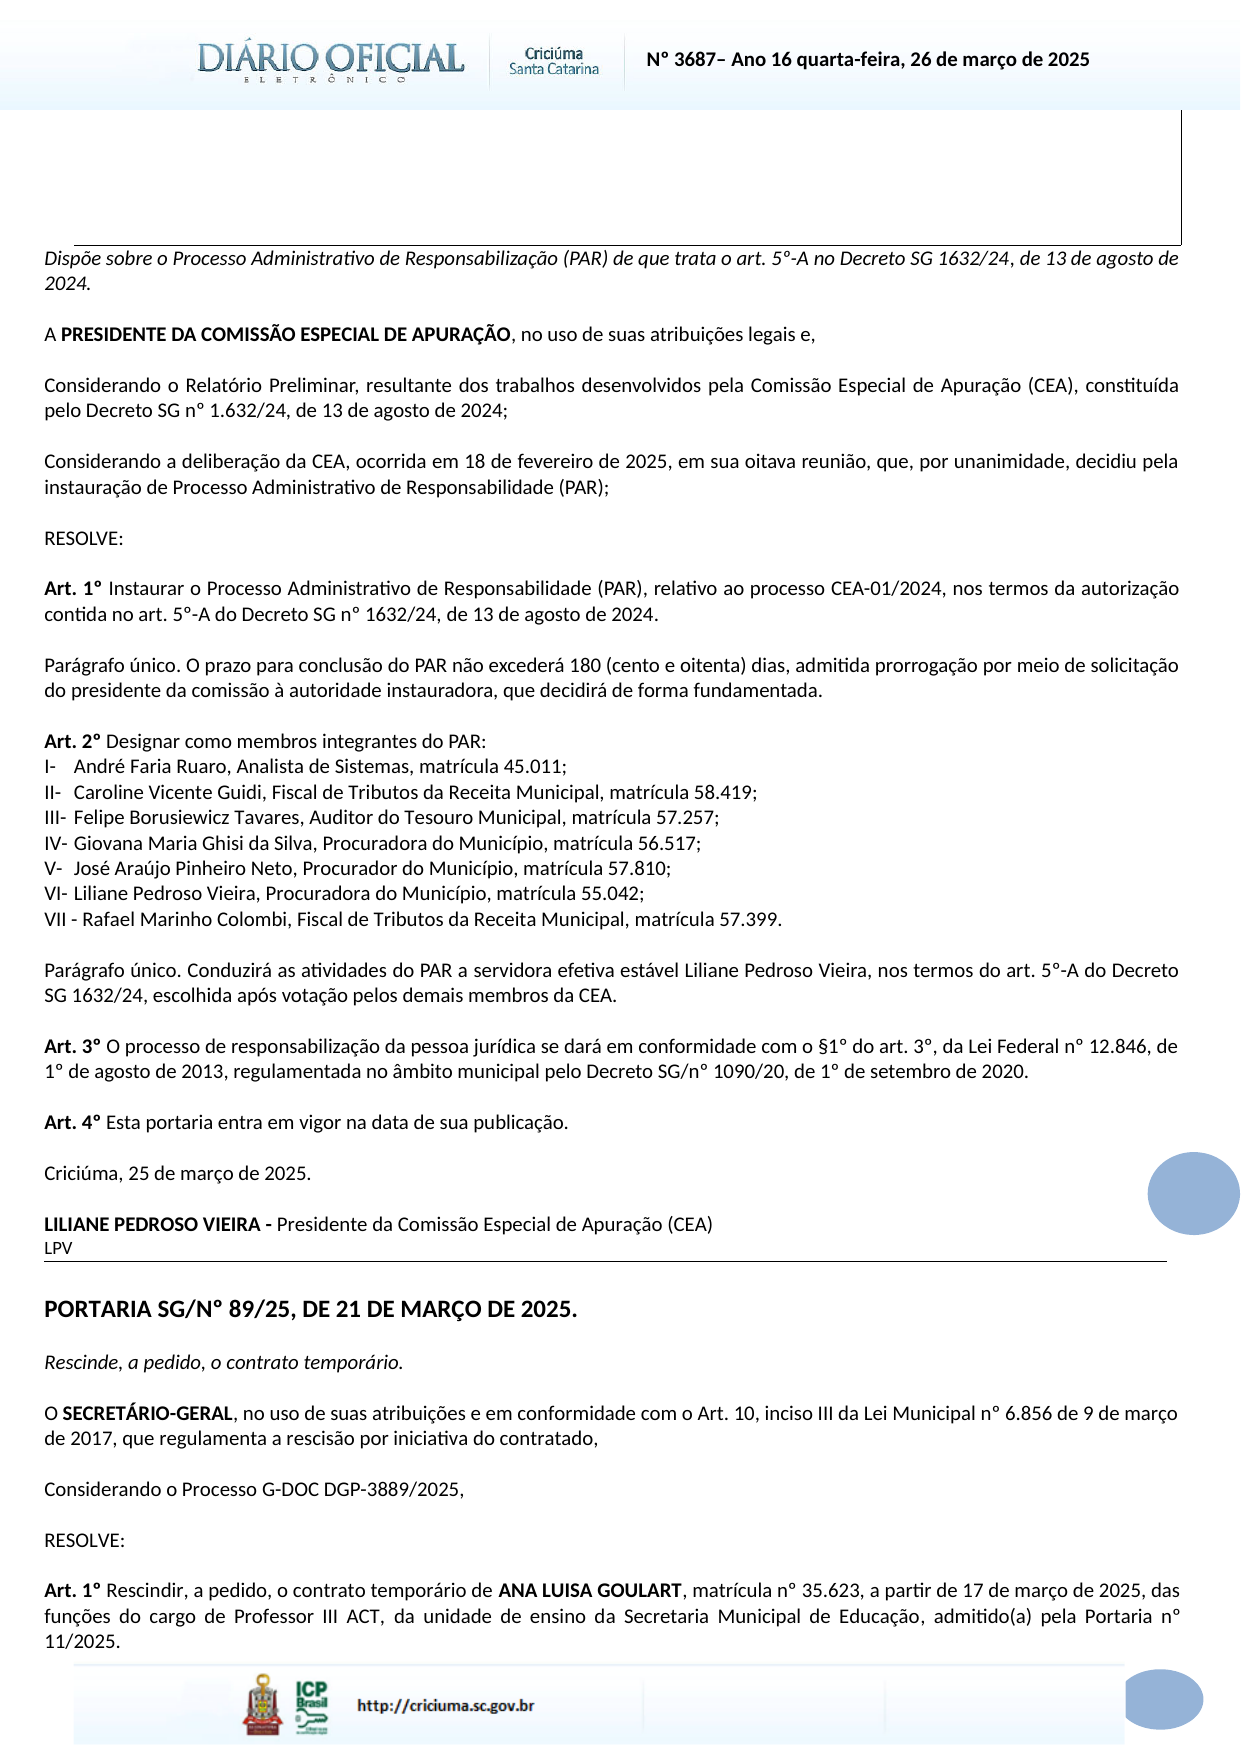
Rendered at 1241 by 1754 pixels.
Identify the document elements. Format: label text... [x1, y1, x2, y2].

text PORTARIA SG/Nº 89/25, DE 21 DE MARÇO DE 2025. [44, 1293, 1181, 1323]
list Felipe Borusiewicz Tavares, Auditor do Tesouro Municipal, matrícula 57.257; [44, 804, 1181, 830]
text Considerando o Relatório Preliminar, resultante dos trabalhos desenvolvidos pela Comissão Especial de Apuração (CEA), constituída pelo Decreto SG nº 1.632/24, de 13 de agosto de 2024; [44, 372, 1181, 423]
text Art. 1º Instaurar o Processo Administrativo de Responsabilidade (PAR), relativo ao processo CEA-01/2024, nos termos da autorização contida no art. 5º-A do Decreto SG nº 1632/24, de 13 de agosto de 2024. [44, 576, 1181, 626]
text LILIANE PEDROSO VIEIRA - Presidente da Comissão Especial de Apuração (CEA) [44, 1211, 1193, 1236]
text Criciúma, 25 de março de 2025. [44, 1160, 1165, 1186]
text Art. 3º O processo de responsabilização da pessoa jurídica se dará em conformidade com o §1º do art. 3º, da Lei Federal nº 12.846, de 1º de agosto de 2013, regulamentada no âmbito municipal pelo Decreto SG/nº 1090/20, de 1º de setembro de 2020. [44, 1033, 1181, 1084]
list Liliane Pedroso Vieira, Procuradora do Município, matrícula 55.042; [44, 881, 1181, 906]
text Dispõe sobre o Processo Administrativo de Responsabilização (PAR) de que trata o art. 5º-A no Decreto SG 1632/24, de 13 de agosto de 2024. [44, 245, 1181, 296]
text Parágrafo único. Conduzirá as atividades do PAR a servidora efetiva estável Liliane Pedroso Vieira, nos termos do art. 5º-A do Decreto SG 1632/24, escolhida após votação pelos demais membros da CEA. [44, 957, 1181, 1008]
text Considerando a deliberação da CEA, ocorrida em 18 de fevereiro de 2025, em sua oitava reunião, que, por unanimidade, decidiu pela instauração de Processo Administrativo de Responsabilidade (PAR); [44, 448, 1181, 499]
text Rescinde, a pedido, o contrato temporário. [44, 1349, 1181, 1374]
list VII - Rafael Marinho Colombi, Fiscal de Tributos da Receita Municipal, matrícula 57.399. [44, 906, 1181, 931]
text Parágrafo único. O prazo para conclusão do PAR não excederá 180 (cento e oitenta) dias, admitida prorrogação por meio de solicitação do presidente da comissão à autoridade instauradora, que decidirá de forma fundamentada. [44, 652, 1181, 703]
list José Araújo Pinheiro Neto, Procurador do Município, matrícula 57.810; [44, 855, 1181, 881]
text Art. 4º Esta portaria entra em vigor na data de sua publicação. [44, 1109, 1181, 1135]
text LPV [44, 1236, 1167, 1261]
list Caroline Vicente Guidi, Fiscal de Tributos da Receita Municipal, matrícula 58.419; [44, 779, 1181, 804]
list Giovana Maria Ghisi da Silva, Procuradora do Município, matrícula 56.517; [44, 830, 1181, 855]
text RESOLVE: [44, 1527, 1181, 1552]
text Considerando o Processo G-DOC DGP-3889/2025, [44, 1476, 1181, 1501]
text RESOLVE: [44, 525, 1181, 550]
text Art. 1º Rescindir, a pedido, o contrato temporário de ANA LUISA GOULART, matrícula nº 35.623, a partir de 17 de março de 2025, das funções do cargo de Professor III ACT, da unidade de ensino da Secretaria Municipal de Educação, admitido(a) pela Portaria nº 11/2025. [44, 1578, 1181, 1654]
list André Faria Ruaro, Analista de Sistemas, matrícula 45.011; [44, 753, 1181, 779]
text A PRESIDENTE DA COMISSÃO ESPECIAL DE APURAÇÃO, no uso de suas atribuições legais e, [44, 321, 1181, 347]
text O SECRETÁRIO-GERAL, no uso de suas atribuições e em conformidade com o Art. 10, inciso III da Lei Municipal nº 6.856 de 9 de março de 2017, que regulamenta a rescisão por iniciativa do contratado, [44, 1400, 1181, 1451]
text Art. 2º Designar como membros integrantes do PAR: [44, 728, 1181, 753]
